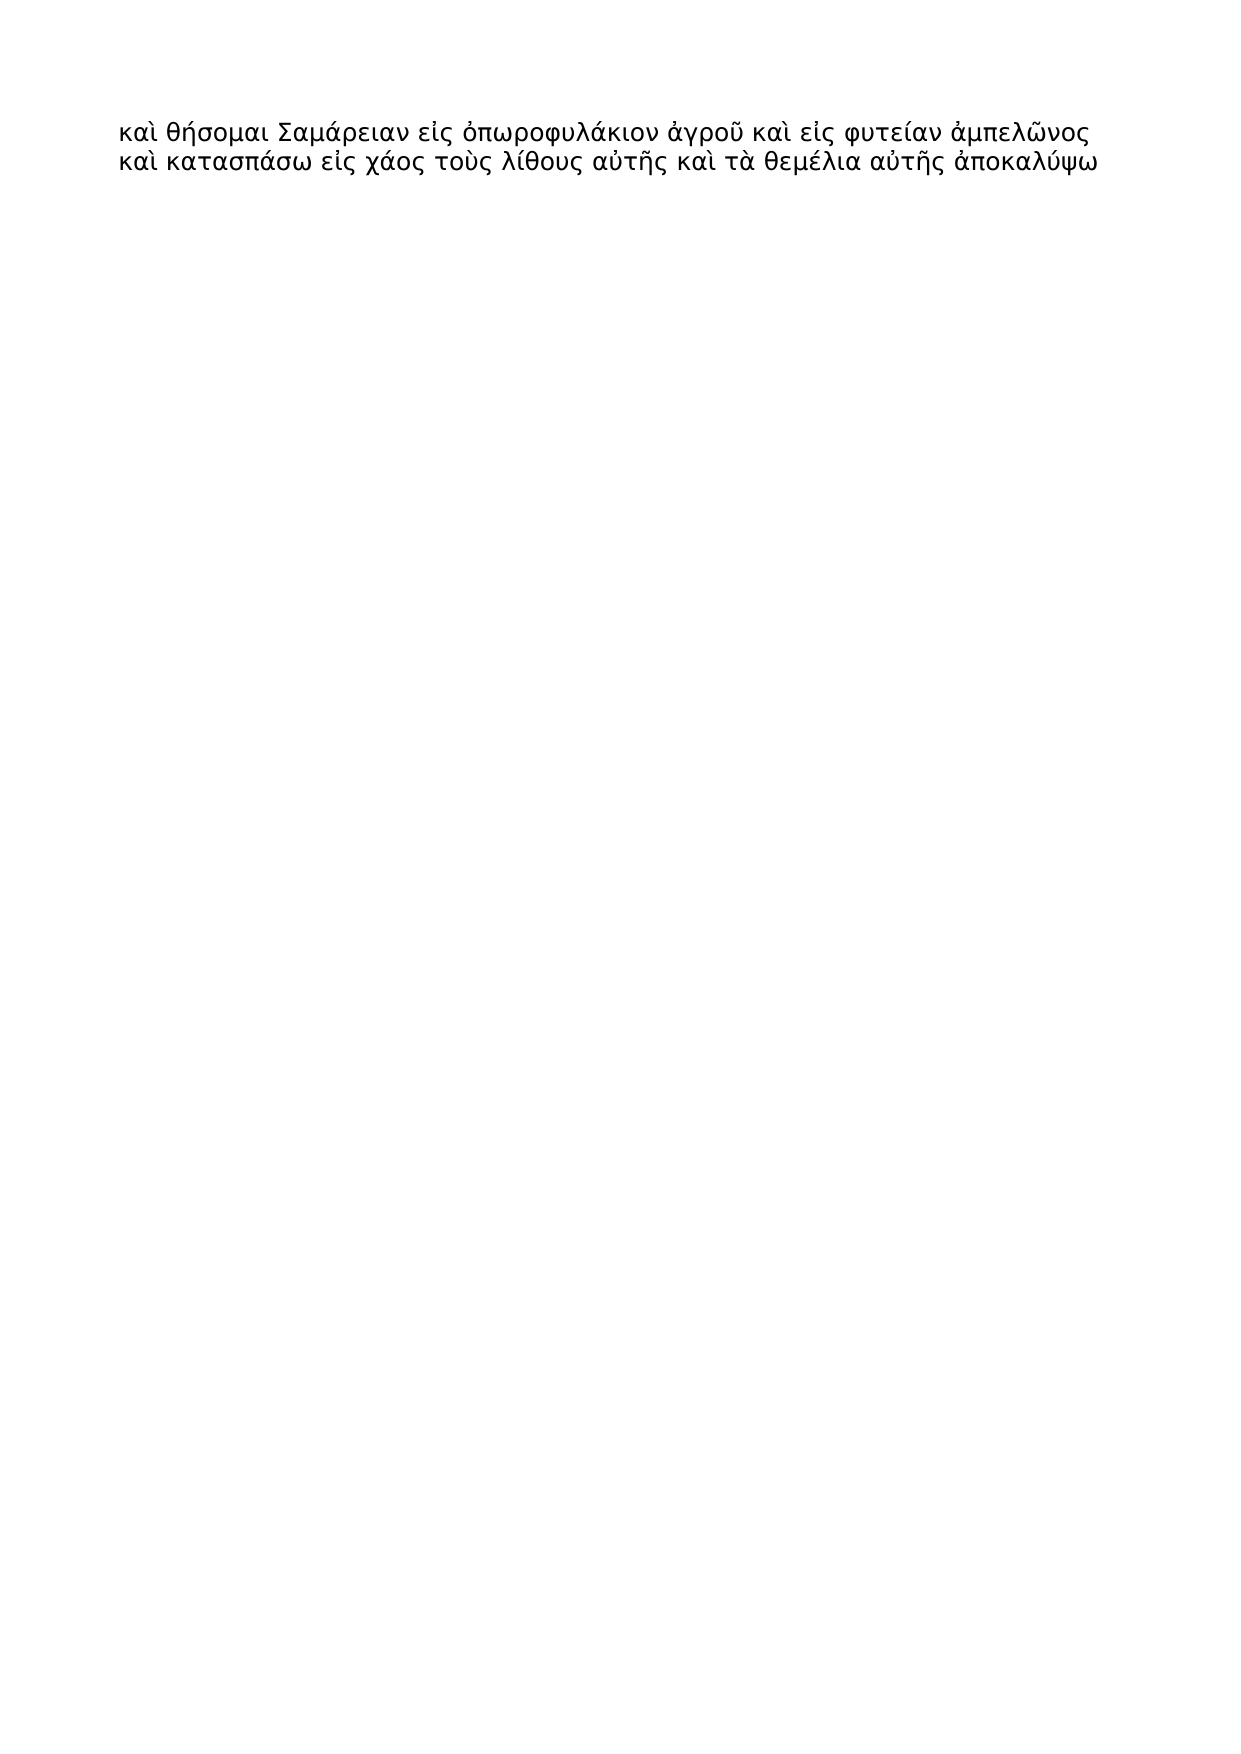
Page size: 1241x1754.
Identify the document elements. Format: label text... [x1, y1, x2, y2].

text καὶ θήσομαι Σαμάρειαν εἰς ὀπωροφυλάκιον ἀγροῦ καὶ εἰς φυτείαν ἀμπελῶνος καὶ κατασπάσω εἰς χάος τοὺς λίθους αὐτῆς καὶ τὰ θεμέλια αὐτῆς ἀποκαλύψω [118, 118, 1122, 176]
